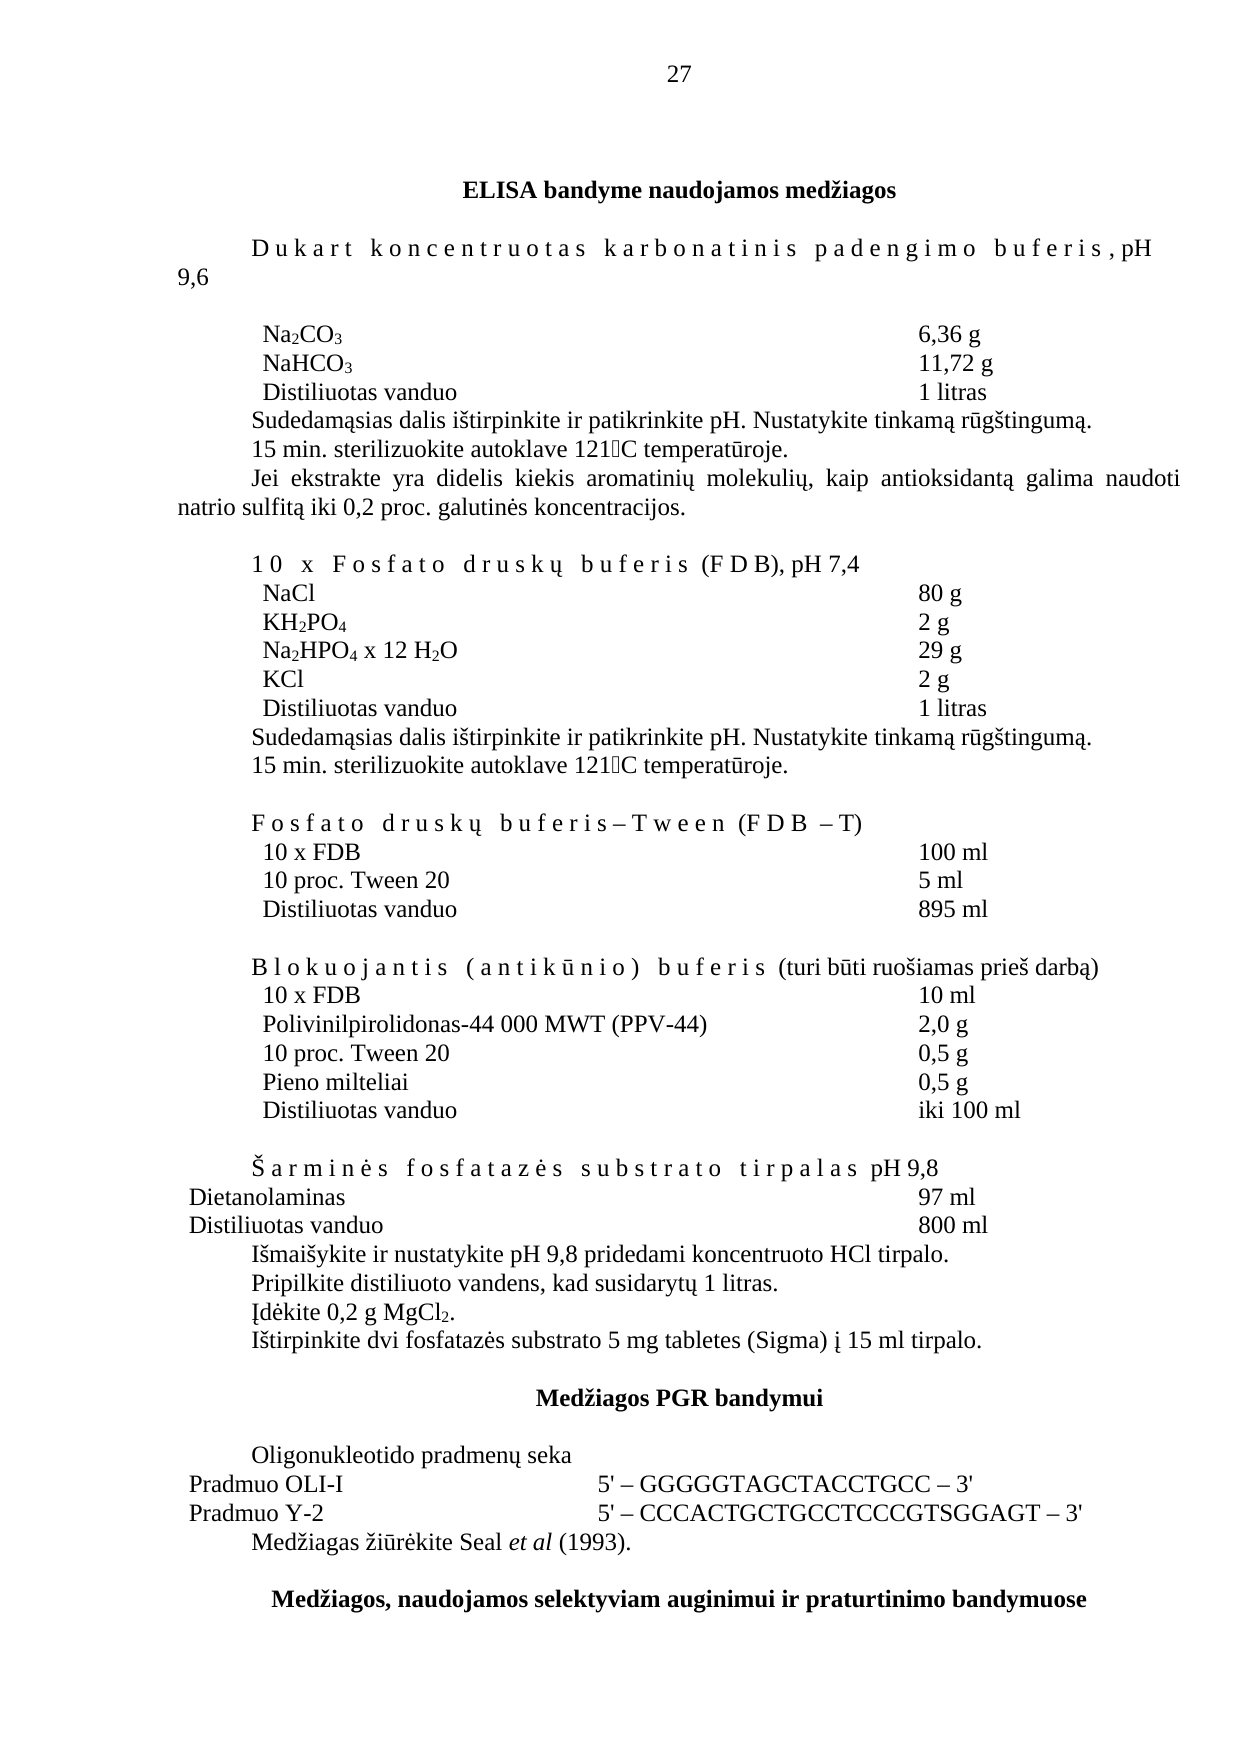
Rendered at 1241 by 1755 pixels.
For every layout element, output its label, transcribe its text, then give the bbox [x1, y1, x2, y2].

table_header 6,36 g [907, 319, 1181, 348]
text Išmaišykite ir nustatykite pH 9,8 pridedami koncentruoto HCl tirpalo. [177, 1239, 1181, 1268]
text Fosfato druskų buferis–Tween (FDB – T) [177, 808, 1181, 837]
table_cell 895 ml [907, 894, 1181, 923]
table_cell NaHCO3 [177, 348, 907, 377]
table_cell Na2HPO4 x 12 H2O [177, 636, 907, 664]
table_cell 11,72 g [907, 348, 1181, 377]
text Oligonukleotido pradmenų seka [177, 1441, 1181, 1469]
table_cell 800 ml [907, 1211, 1181, 1239]
table_header 100 ml [907, 837, 1181, 866]
table_cell 2,0 g [907, 1009, 1181, 1038]
table_header 80 g [907, 578, 1181, 607]
table_cell Pieno milteliai [177, 1067, 907, 1096]
text Ištirpinkite dvi fosfatazės substrato 5 mg tabletes (Sigma) į 15 ml tirpalo. [177, 1326, 1181, 1354]
text ELISA bandyme naudojamos medžiagos [177, 176, 1181, 204]
text Blokuojantis (antikūnio) buferis (turi būti ruošiamas prieš darbą) [177, 952, 1181, 981]
table_header Na2CO3 [177, 319, 907, 348]
table_cell Distiliuotas vanduo [177, 377, 907, 406]
table_header Dietanolaminas [177, 1182, 907, 1211]
text Medžiagos PGR bandymui [177, 1383, 1181, 1412]
table_cell 0,5 g [907, 1067, 1181, 1096]
table_header 10 x FDB [177, 981, 907, 1009]
table_cell 2 g [907, 607, 1181, 636]
text Įdėkite 0,2 g MgCl2. [177, 1297, 1181, 1326]
table_cell 5 ml [907, 866, 1181, 894]
text Medžiagos, naudojamos selektyviam auginimui ir praturtinimo bandymuose [177, 1584, 1181, 1613]
table_cell Distiliuotas vanduo [177, 1096, 907, 1124]
table_header 10 x FDB [177, 837, 907, 866]
table_cell 10 proc. Tween 20 [177, 866, 907, 894]
table_cell 1 litras [907, 693, 1181, 722]
table_cell 5' – CCCACTGCTGCCTCCCGTSGGAGT – 3' [586, 1498, 1181, 1527]
table_header NaCl [177, 578, 907, 607]
table_cell 0,5 g [907, 1038, 1181, 1067]
text 15 min. sterilizuokite autoklave 121C temperatūroje. [177, 751, 1181, 779]
text Medžiagas žiūrėkite Seal et al (1993). [177, 1527, 1181, 1556]
table_cell 1 litras [907, 377, 1181, 406]
table_cell Polivinilpirolidonas-44 000 MWT (PPV-44) [177, 1009, 907, 1038]
table_header 5' – GGGGGTAGCTACCTGCC – 3' [586, 1469, 1181, 1498]
table_header 10 ml [907, 981, 1181, 1009]
text Dukart koncentruotas karbonatinis padengimo buferis, pH 9,6 [177, 233, 1181, 291]
text Pripilkite distiliuoto vandens, kad susidarytų 1 litras. [177, 1268, 1181, 1297]
table_cell 29 g [907, 636, 1181, 664]
table_cell KCl [177, 664, 907, 693]
text Sudedamąsias dalis ištirpinkite ir patikrinkite pH. Nustatykite tinkamą rūgštingumą. [177, 406, 1181, 434]
table_cell KH2PO4 [177, 607, 907, 636]
table_header Pradmuo OLI-I [177, 1469, 586, 1498]
table_cell Pradmuo Y-2 [177, 1498, 586, 1527]
table_cell Distiliuotas vanduo [177, 693, 907, 722]
table_cell Distiliuotas vanduo [177, 1211, 907, 1239]
table_cell Distiliuotas vanduo [177, 894, 907, 923]
table_header 97 ml [907, 1182, 1181, 1211]
table_cell iki 100 ml [907, 1096, 1181, 1124]
text Jei ekstrakte yra didelis kiekis aromatinių molekulių, kaip antioksidantą galima naudoti natrio sulfitą iki 0,2 proc. galutinės koncentracijos. [177, 463, 1181, 521]
text 10 x Fosfato druskų buferis (F D B), pH 7,4 [177, 549, 1181, 578]
table_cell 2 g [907, 664, 1181, 693]
text Sudedamąsias dalis ištirpinkite ir patikrinkite pH. Nustatykite tinkamą rūgštingumą. [177, 722, 1181, 751]
text 15 min. sterilizuokite autoklave 121C temperatūroje. [177, 434, 1181, 463]
text Šarminės fosfatazės substrato tirpalas pH 9,8 [177, 1153, 1181, 1182]
table_cell 10 proc. Tween 20 [177, 1038, 907, 1067]
